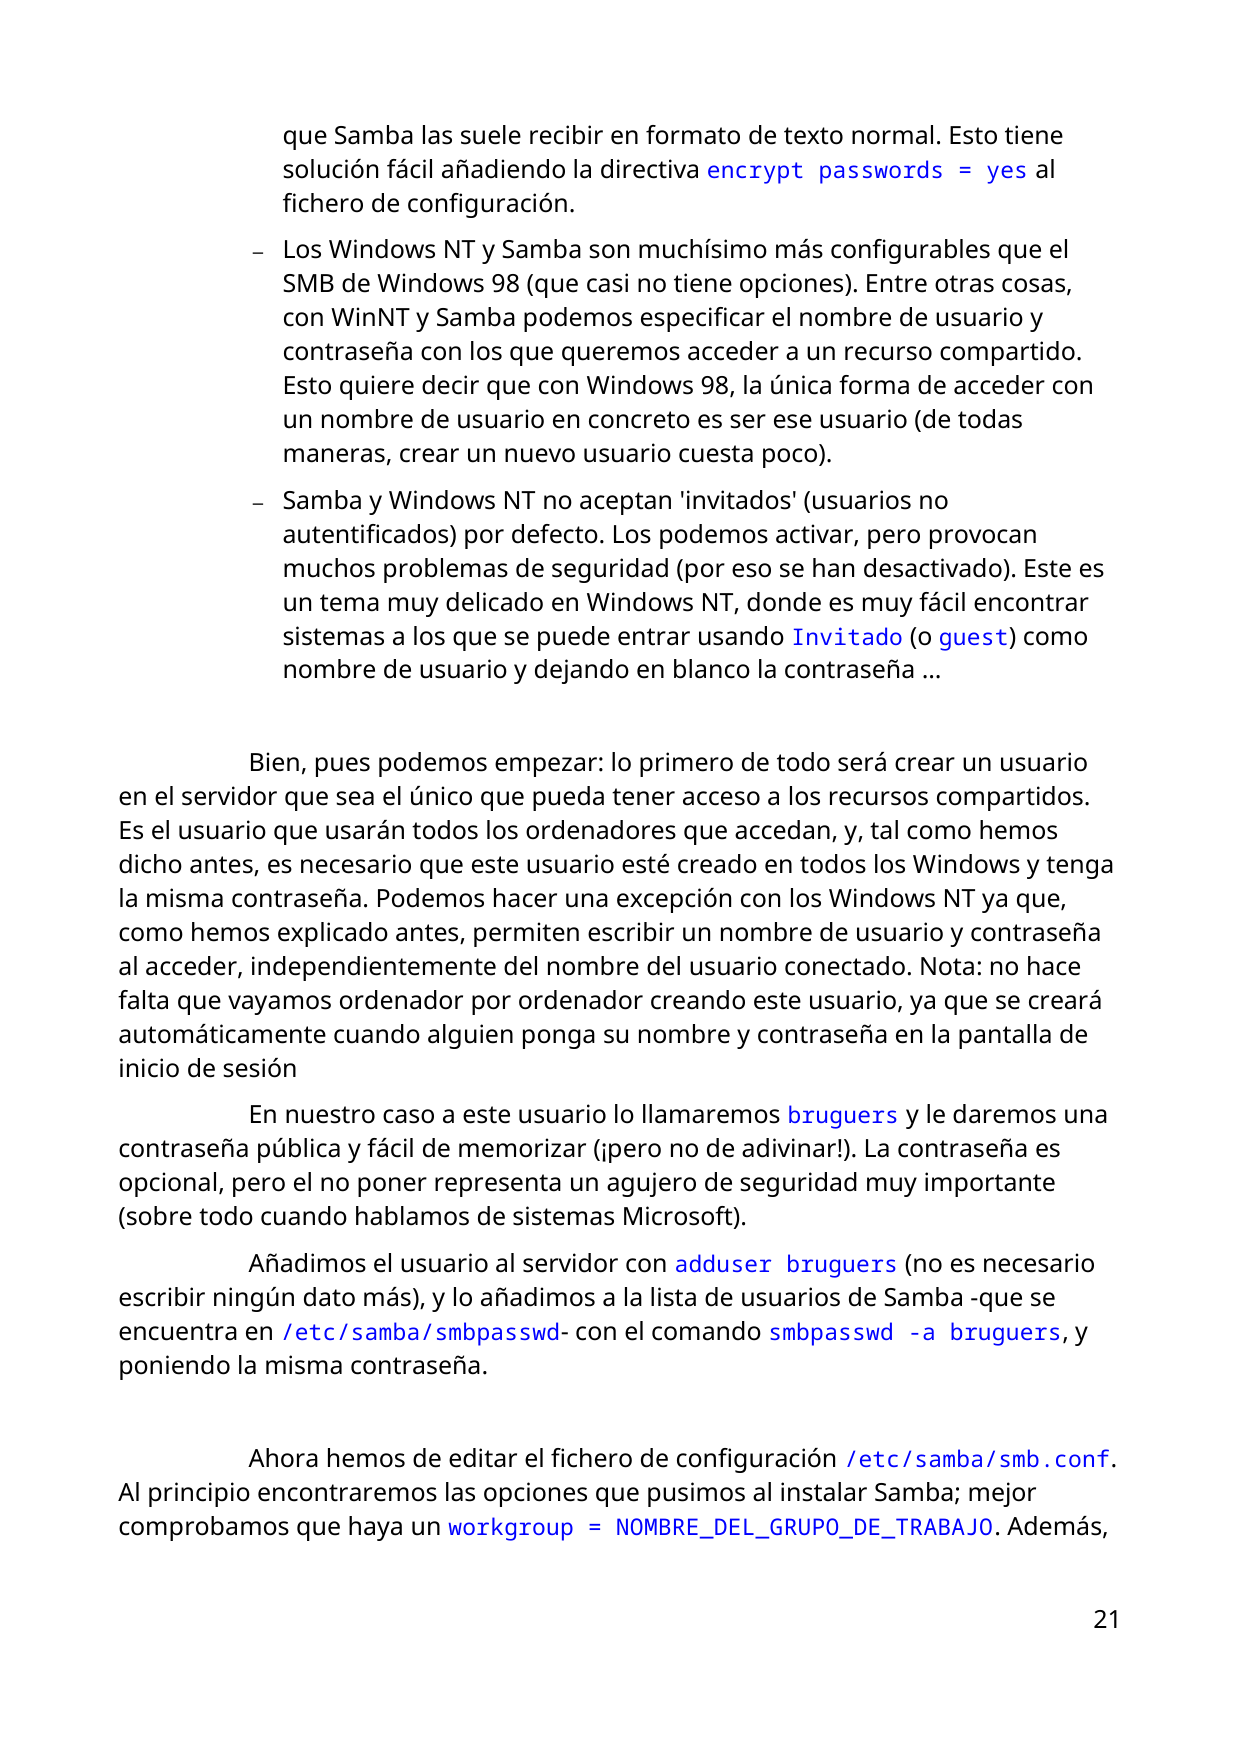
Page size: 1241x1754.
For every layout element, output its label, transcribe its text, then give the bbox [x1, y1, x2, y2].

text En nuestro caso a este usuario lo llamaremos bruguers y le daremos una contraseña pública y fácil de memorizar (¡pero no de adivinar!). La contraseña es opcional, pero el no poner representa un agujero de seguridad muy importante (sobre todo cuando hablamos de sistemas Microsoft). [118, 1097, 1122, 1233]
list Samba y Windows NT no aceptan 'invitados' (usuarios no autentificados) por defecto. Los podemos activar, pero provocan muchos problemas de seguridad (por eso se han desactivado). Este es un tema muy delicado en Windows NT, donde es muy fácil encontrar sistemas a los que se puede entrar usando Invitado (o guest) como nombre de usuario y dejando en blanco la contraseña ... [253, 483, 1122, 686]
list que Samba las suele recibir en formato de texto normal. Esto tiene solución fácil añadiendo la directiva encrypt passwords = yes al fichero de configuración. [253, 118, 1122, 220]
text Añadimos el usuario al servidor con adduser bruguers (no es necesario escribir ningún dato más), y lo añadimos a la lista de usuarios de Samba -que se encuentra en /etc/samba/smbpasswd- con el comando smbpasswd -a bruguers, y poniendo la misma contraseña. [118, 1246, 1122, 1382]
text Ahora hemos de editar el fichero de configuración /etc/samba/smb.conf. Al principio encontraremos las opciones que pusimos al instalar Samba; mejor comprobamos que haya un workgroup = NOMBRE_DEL_GRUPO_DE_TRABAJO. Además, [118, 1441, 1122, 1542]
text Bien, pues podemos empezar: lo primero de todo será crear un usuario en el servidor que sea el único que pueda tener acceso a los recursos compartidos. Es el usuario que usarán todos los ordenadores que accedan, y, tal como hemos dicho antes, es necesario que este usuario esté creado en todos los Windows y tenga la misma contraseña. Podemos hacer una excepción con los Windows NT ya que, como hemos explicado antes, permiten escribir un nombre de usuario y contraseña al acceder, independientemente del nombre del usuario conectado. Nota: no hace falta que vayamos ordenador por ordenador creando este usuario, ya que se creará automáticamente cuando alguien ponga su nombre y contraseña en la pantalla de inicio de sesión [118, 745, 1122, 1085]
list Los Windows NT y Samba son muchísimo más configurables que el SMB de Windows 98 (que casi no tiene opciones). Entre otras cosas, con WinNT y Samba podemos especificar el nombre de usuario y contraseña con los que queremos acceder a un recurso compartido. Esto quiere decir que con Windows 98, la única forma de acceder con un nombre de usuario en concreto es ser ese usuario (de todas maneras, crear un nuevo usuario cuesta poco). [253, 232, 1122, 470]
